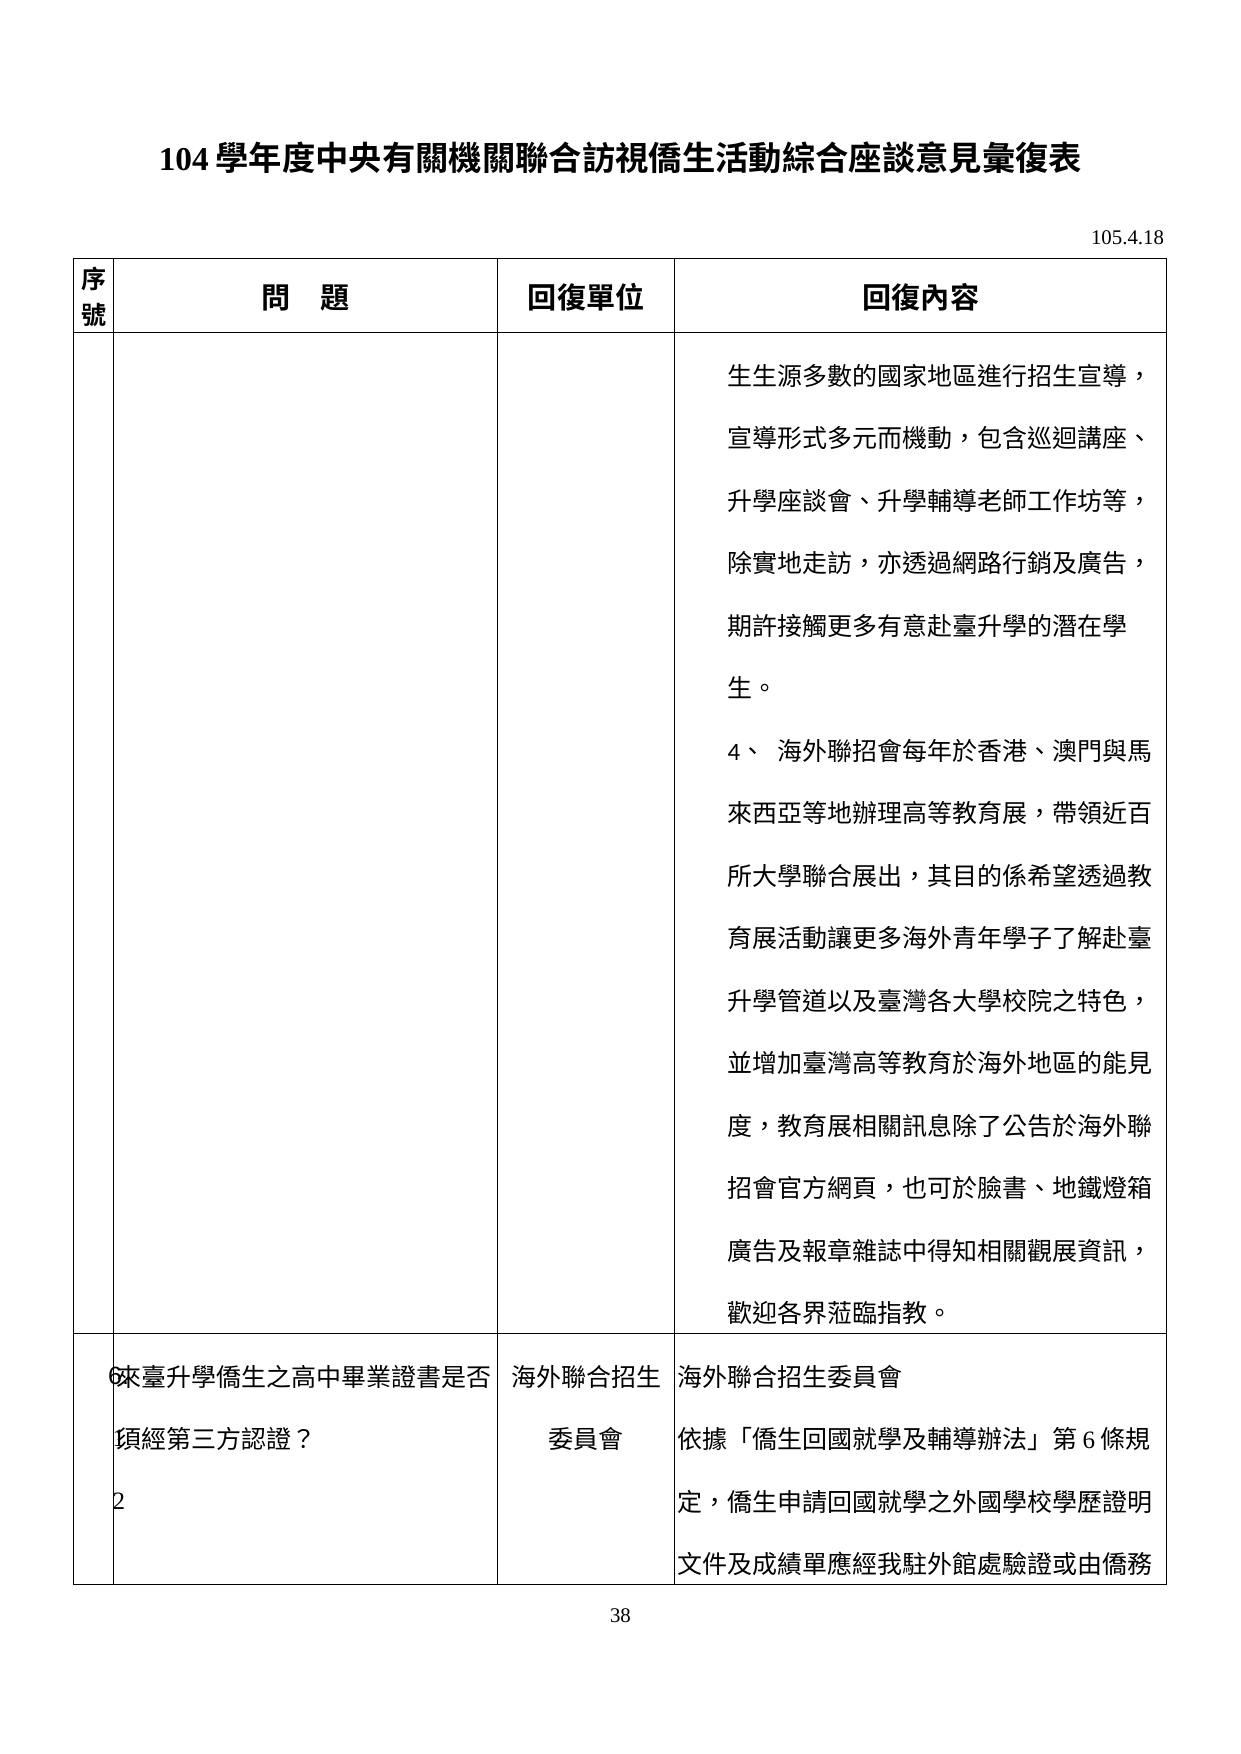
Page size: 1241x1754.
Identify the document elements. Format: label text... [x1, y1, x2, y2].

table_cell 海外聯合招生 委員會 [498, 1334, 674, 1584]
table_cell 問 題 [114, 259, 497, 332]
table_cell 建議加強宣導僑生來臺升學相關資訊和措施，使僑生更清楚自己的權益。 [114, 333, 497, 1333]
table_cell 海外聯合招生委員會 依據「僑生回國就學及輔導辦法」第6條規定，僑生申請回國就學之外國學校學歷證明文件及成績單應經我駐外館處驗證或由僑務 [675, 1334, 1166, 1584]
table_cell 12 [74, 1334, 113, 1584]
table_cell 回復單位 [498, 259, 674, 332]
table_cell 生生源多數的國家地區進行招生宣導，宣導形式多元而機動，包含巡迴講座、升學座談會、升學輔導老師工作坊等，除實地走訪，亦透過網路行銷及廣告，期許接觸更多有意赴臺升學的潛在學生。 海外聯招會每年於香港、澳門與馬來西亞等地辦理高等教育展，帶領近百所大學聯合展出，其目的係希望透過教育展活動讓更多海外青年學子了解赴臺升學管道以及臺灣各大學校院之特色，並增加臺灣高等教育於海外地區的能見度，教育展相關訊息除了公告於海外聯招會官方網頁，也可於臉書、地鐵燈箱廣告及報章雜誌中得知相關觀展資訊，歡迎各界蒞臨指教。 [675, 333, 1166, 1333]
table_cell 序號 [74, 259, 113, 332]
table_cell 9 [74, 333, 113, 1333]
table_header 104學年度中央有關機關聯合訪視僑生活動綜合座談意見彙復表 105.4.18 [74, 96, 1166, 258]
table_cell [498, 333, 674, 1333]
table_cell 來臺升學僑生之高中畢業證書是否須經第三方認證？ [114, 1334, 497, 1584]
table_cell 回復內容 [675, 259, 1166, 332]
